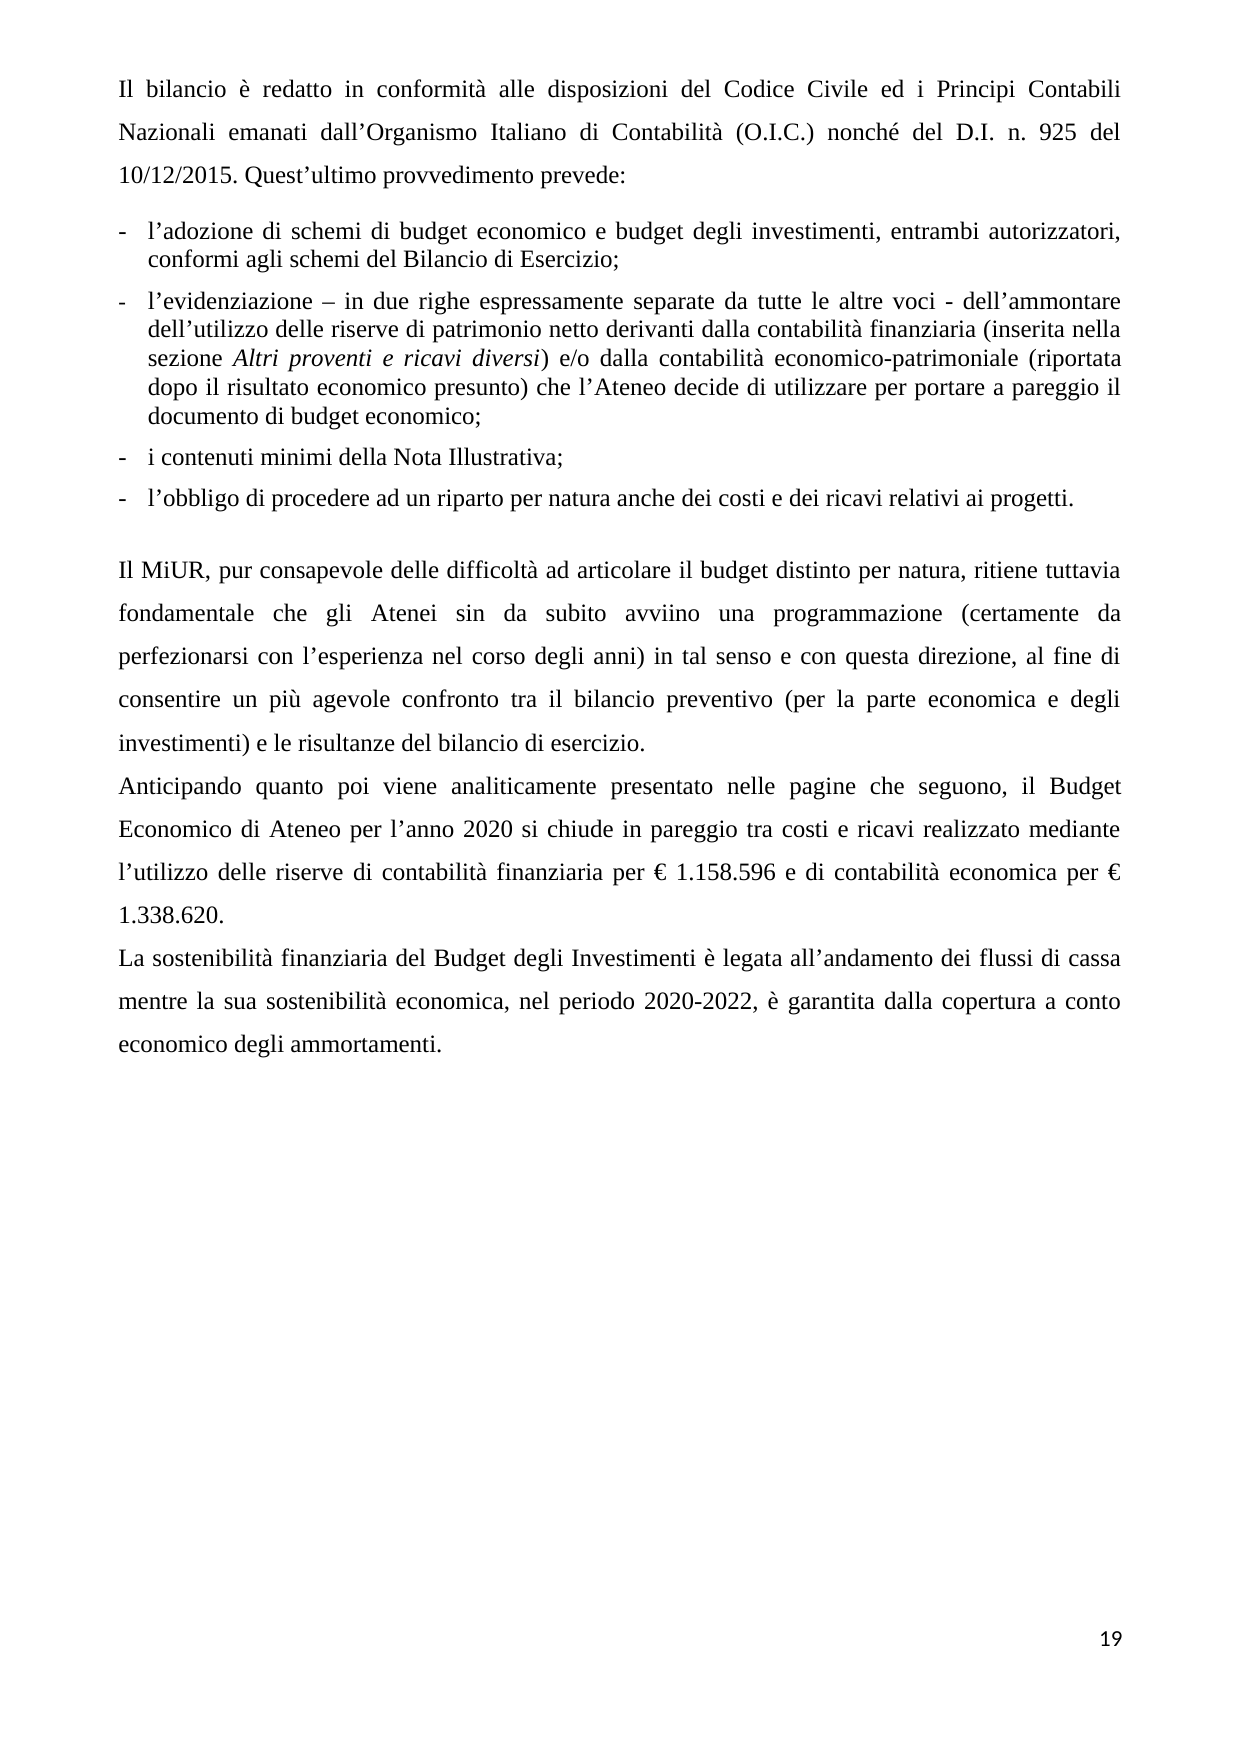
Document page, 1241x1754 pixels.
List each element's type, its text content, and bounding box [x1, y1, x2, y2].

text La sostenibilità finanziaria del Budget degli Investimenti è legata all’andamento dei flussi di cassa mentre la sua sostenibilità economica, nel periodo 2020-2022, è garantita dalla copertura a conto economico degli ammortamenti. [118, 943, 1122, 1058]
text Anticipando quanto poi viene analiticamente presentato nelle pagine che seguono, il Budget Economico di Ateneo per l’anno 2020 si chiude in pareggio tra costi e ricavi realizzato mediante l’utilizzo delle riserve di contabilità finanziaria per € 1.158.596 e di contabilità economica per € 1.338.620. [118, 771, 1122, 929]
text Il bilancio è redatto in conformità alle disposizioni del Codice Civile ed i Principi Contabili Nazionali emanati dall’Organismo Italiano di Contabilità (O.I.C.) nonché del D.I. n. 925 del 10/12/2015. Quest’ultimo provvedimento prevede: [118, 74, 1122, 189]
list l’adozione di schemi di budget economico e budget degli investimenti, entrambi autorizzatori, conformi agli schemi del Bilancio di Esercizio; [118, 216, 1122, 273]
list i contenuti minimi della Nota Illustrativa; [118, 442, 1122, 471]
list l’evidenziazione – in due righe espressamente separate da tutte le altre voci - dell’ammontare dell’utilizzo delle riserve di patrimonio netto derivanti dalla contabilità finanziaria (inserita nella sezione Altri proventi e ricavi diversi) e/o dalla contabilità economico-patrimoniale (riportata dopo il risultato economico presunto) che l’Ateneo decide di utilizzare per portare a pareggio il documento di budget economico; [118, 286, 1122, 429]
list l’obbligo di procedere ad un riparto per natura anche dei costi e dei ricavi relativi ai progetti. [118, 483, 1122, 512]
text Il MiUR, pur consapevole delle difficoltà ad articolare il budget distinto per natura, ritiene tuttavia fondamentale che gli Atenei sin da subito avviino una programmazione (certamente da perfezionarsi con l’esperienza nel corso degli anni) in tal senso e con questa direzione, al fine di consentire un più agevole confronto tra il bilancio preventivo (per la parte economica e degli investimenti) e le risultanze del bilancio di esercizio. [118, 555, 1122, 756]
